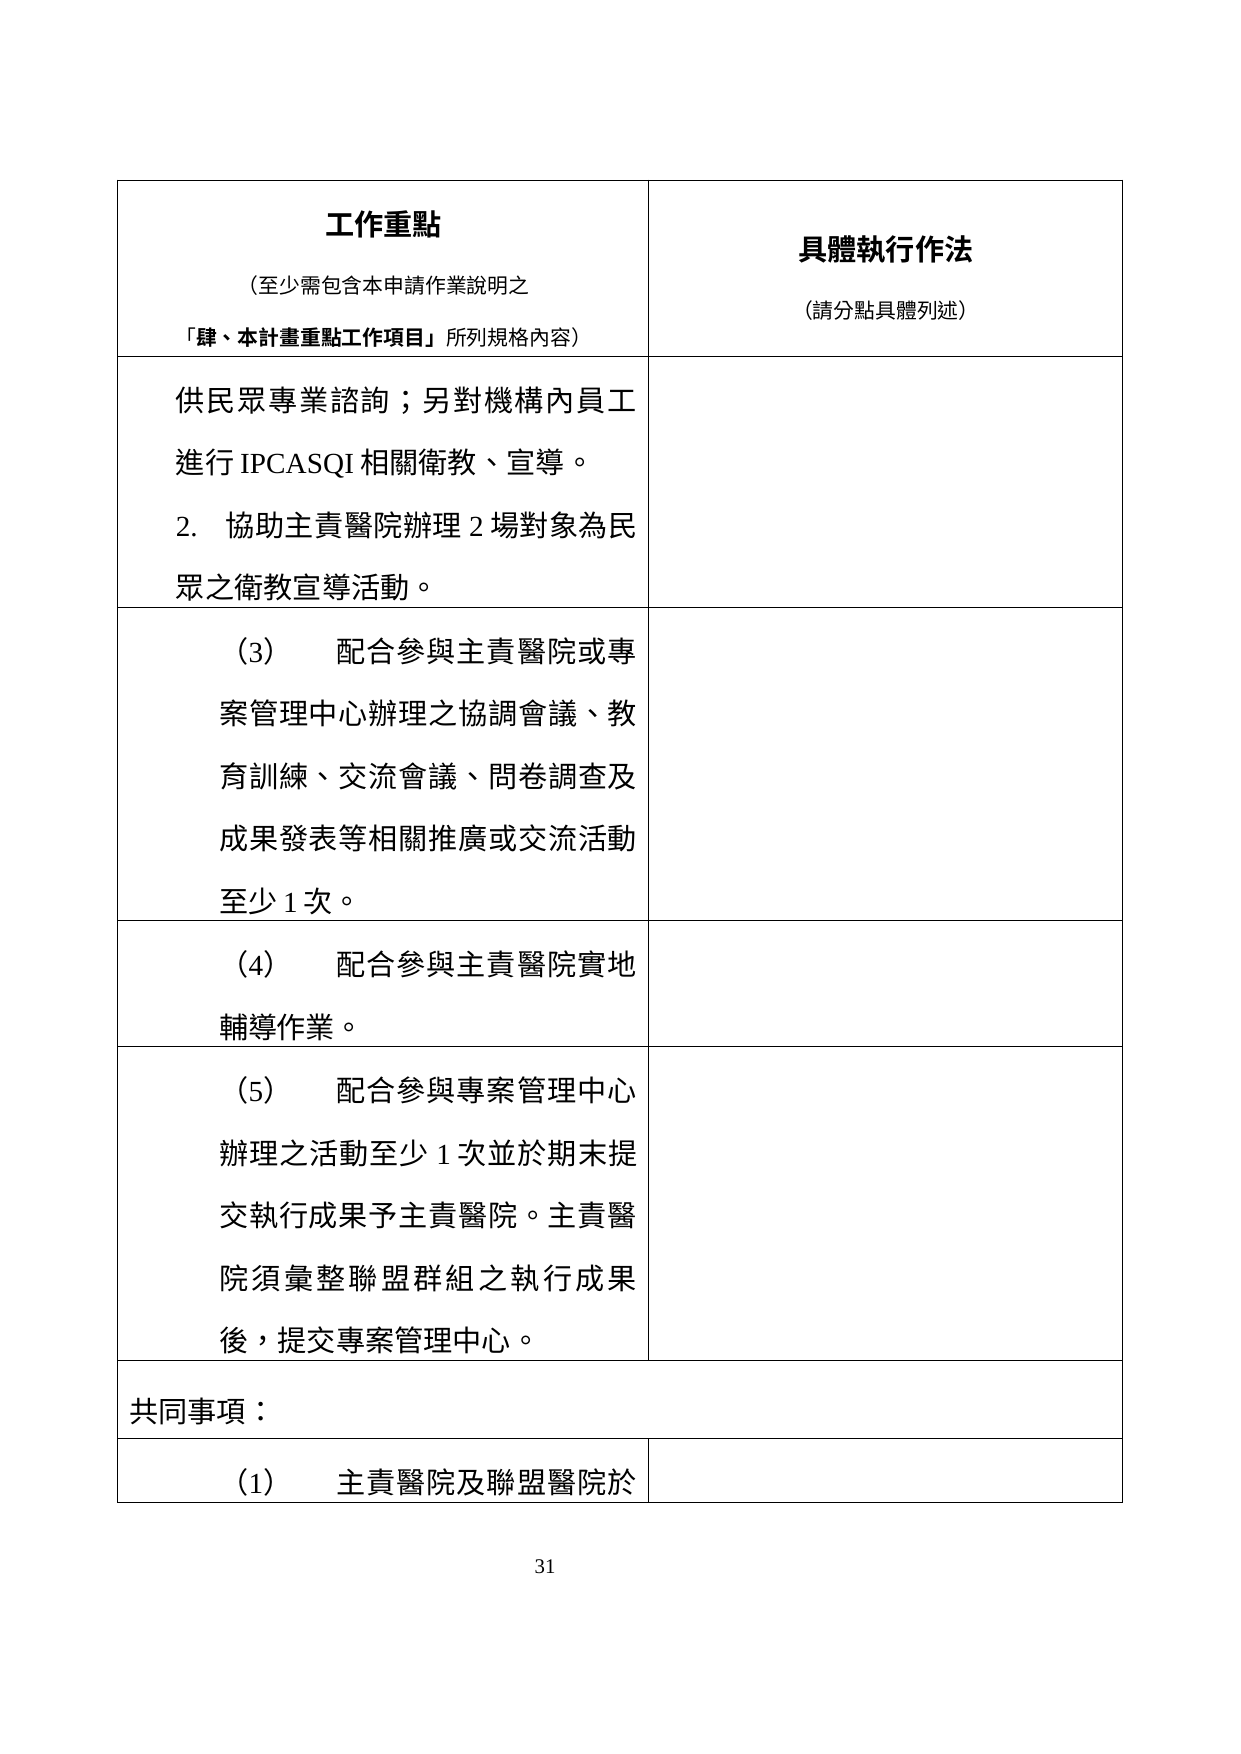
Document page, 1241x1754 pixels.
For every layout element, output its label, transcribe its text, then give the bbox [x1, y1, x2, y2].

table_header 工作重點 （至少需包含本申請作業說明之 「肆、本計畫重點工作項目」所列規格內容） [118, 181, 648, 356]
table_header 具體執行作法 （請分點具體列述） [649, 181, 1122, 356]
table_cell 配合參與主責醫院或專案管理中心辦理之協調會議、教育訓練、交流會議、問卷調查及成果發表等相關推廣或交流活動至少1次。 [118, 608, 648, 920]
table_cell [649, 1047, 1122, 1360]
table_cell 配合參與專案管理中心辦理之活動至少1次並於期末提交執行成果予主責醫院。主責醫院須彙整聯盟群組之執行成果後，提交專案管理中心。 [118, 1047, 648, 1360]
table_cell [649, 921, 1122, 1046]
table_cell 共同事項： [118, 1361, 649, 1438]
table_cell [649, 1439, 1122, 1502]
table_cell 配合參與主責醫院實地輔導作業。 [118, 921, 648, 1046]
table_cell [649, 608, 1122, 920]
table_cell [649, 1361, 1122, 1438]
table_cell [649, 357, 1122, 607]
table_cell 供民眾專業諮詢；另對機構內員工進行IPCASQI相關衛教、宣導。 協助主責醫院辦理2場對象為民眾之衛教宣導活動。 [118, 357, 648, 607]
table_cell 主責醫院及聯盟醫院於本計畫執行期間建置自動交換機制，必須配合本署指定之介接傳送格式或方法，接受相關技術輔導，並列入執行成果報告。 [118, 1439, 648, 1502]
